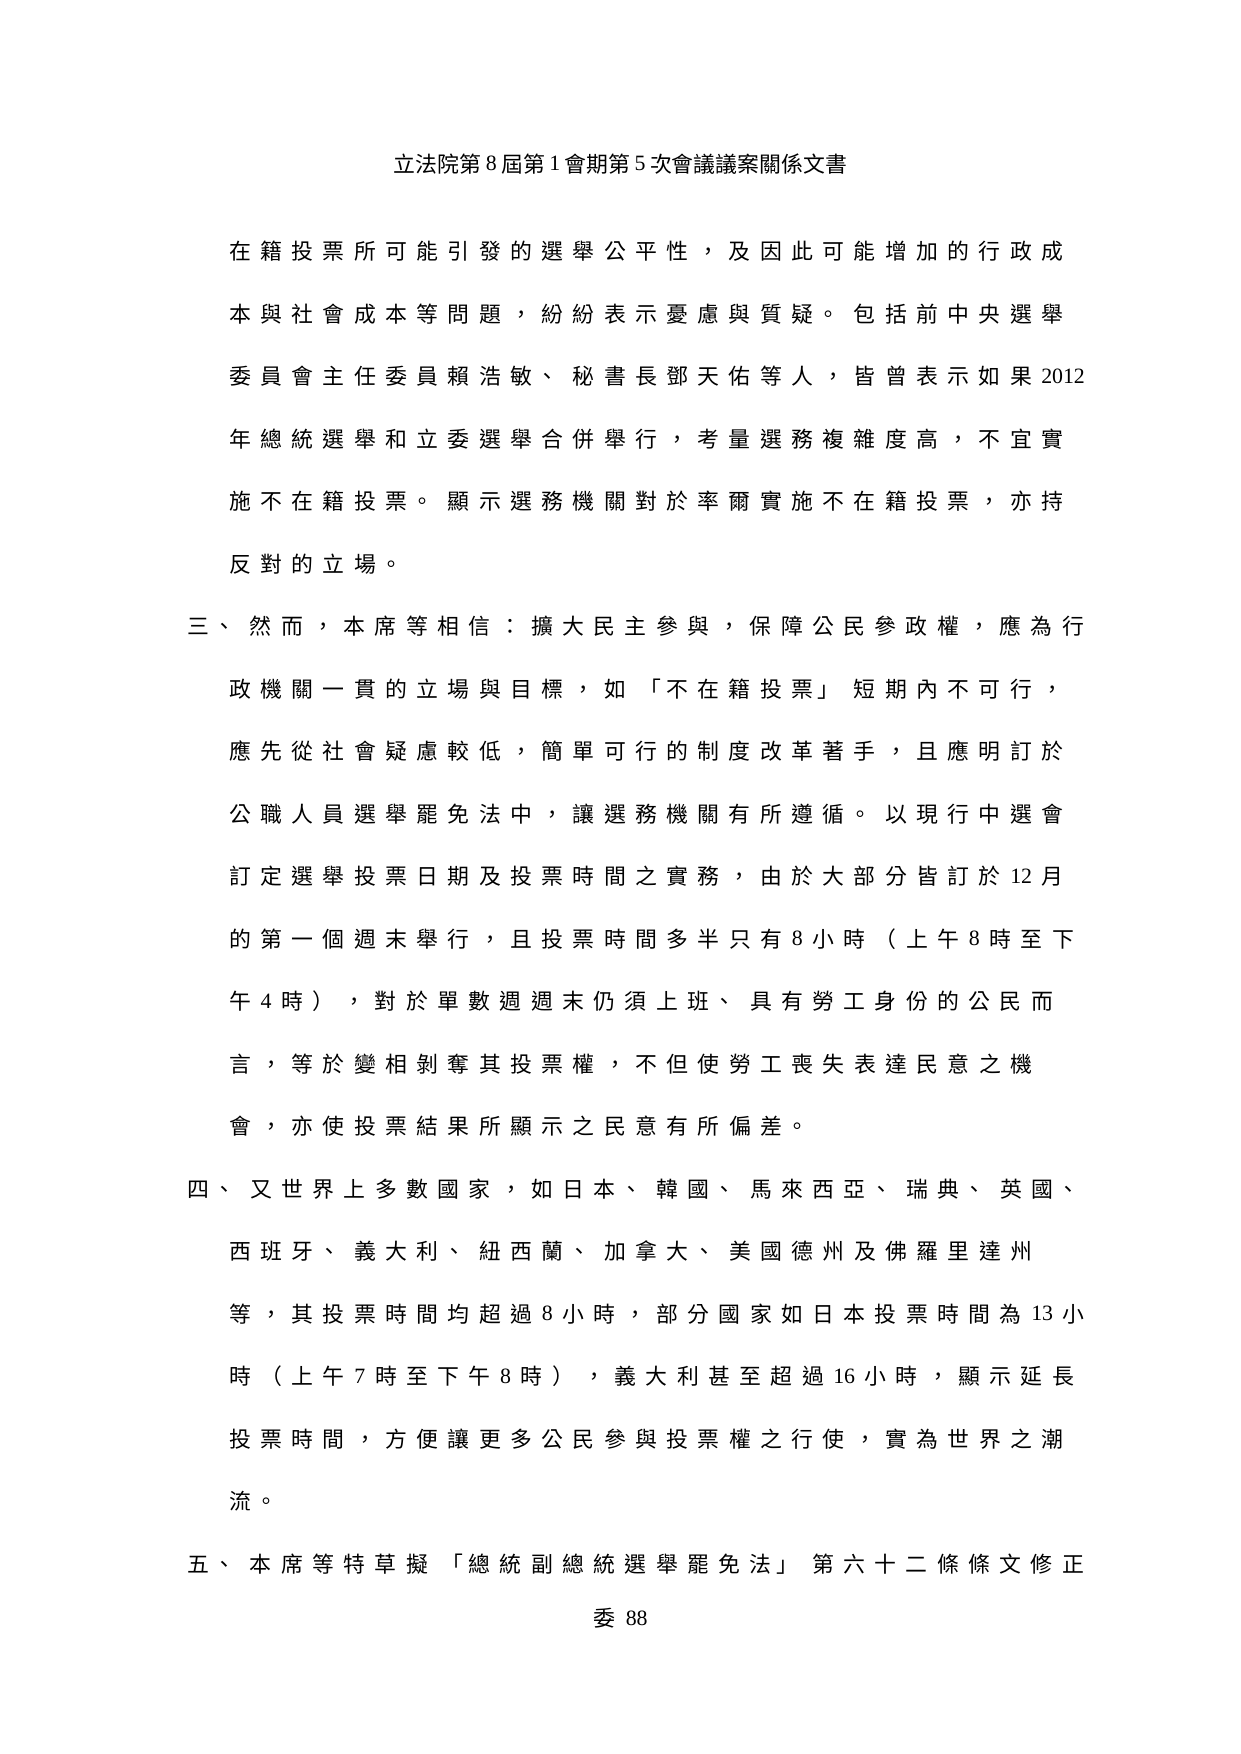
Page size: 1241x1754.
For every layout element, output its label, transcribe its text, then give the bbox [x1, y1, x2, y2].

text 四、又世界上多數國家，如日本、韓國、馬來西亞、瑞典、英國、西班牙、義大利、紐西蘭、加拿大、美國德州及佛羅里達州等，其投票時間均超過8小時，部分國家如日本投票時間為13小時（上午7時至下午8時），義大利甚至超過16小時，顯示延長投票時間，方便讓更多公民參與投票權之行使，實為世界之潮流。 [173, 1156, 1089, 1531]
text 三、然而，本席等相信：擴大民主參與，保障公民參政權，應為行政機關一貫的立場與目標，如「不在籍投票」短期內不可行，應先從社會疑慮較低，簡單可行的制度改革著手，且應明訂於公職人員選舉罷免法中，讓選務機關有所遵循。以現行中選會訂定選舉投票日期及投票時間之實務，由於大部分皆訂於12月的第一個週末舉行，且投票時間多半只有8小時（上午8時至下午4時），對於單數週週末仍須上班、具有勞工身份的公民而言，等於變相剝奪其投票權，不但使勞工喪失表達民意之機會，亦使投票結果所顯示之民意有所偏差。 [173, 594, 1089, 1156]
text 五、本席等特草擬「總統副總統選舉罷免法」第六十二條條文修正 [173, 1531, 1089, 1594]
text 在籍投票所可能引發的選舉公平性，及因此可能增加的行政成本與社會成本等問題，紛紛表示憂慮與質疑。包括前中央選舉委員會主任委員賴浩敏、秘書長鄧天佑等人，皆曾表示如果2012年總統選舉和立委選舉合併舉行，考量選務複雜度高，不宜實施不在籍投票。顯示選務機關對於率爾實施不在籍投票，亦持反對的立場。 [173, 219, 1089, 594]
